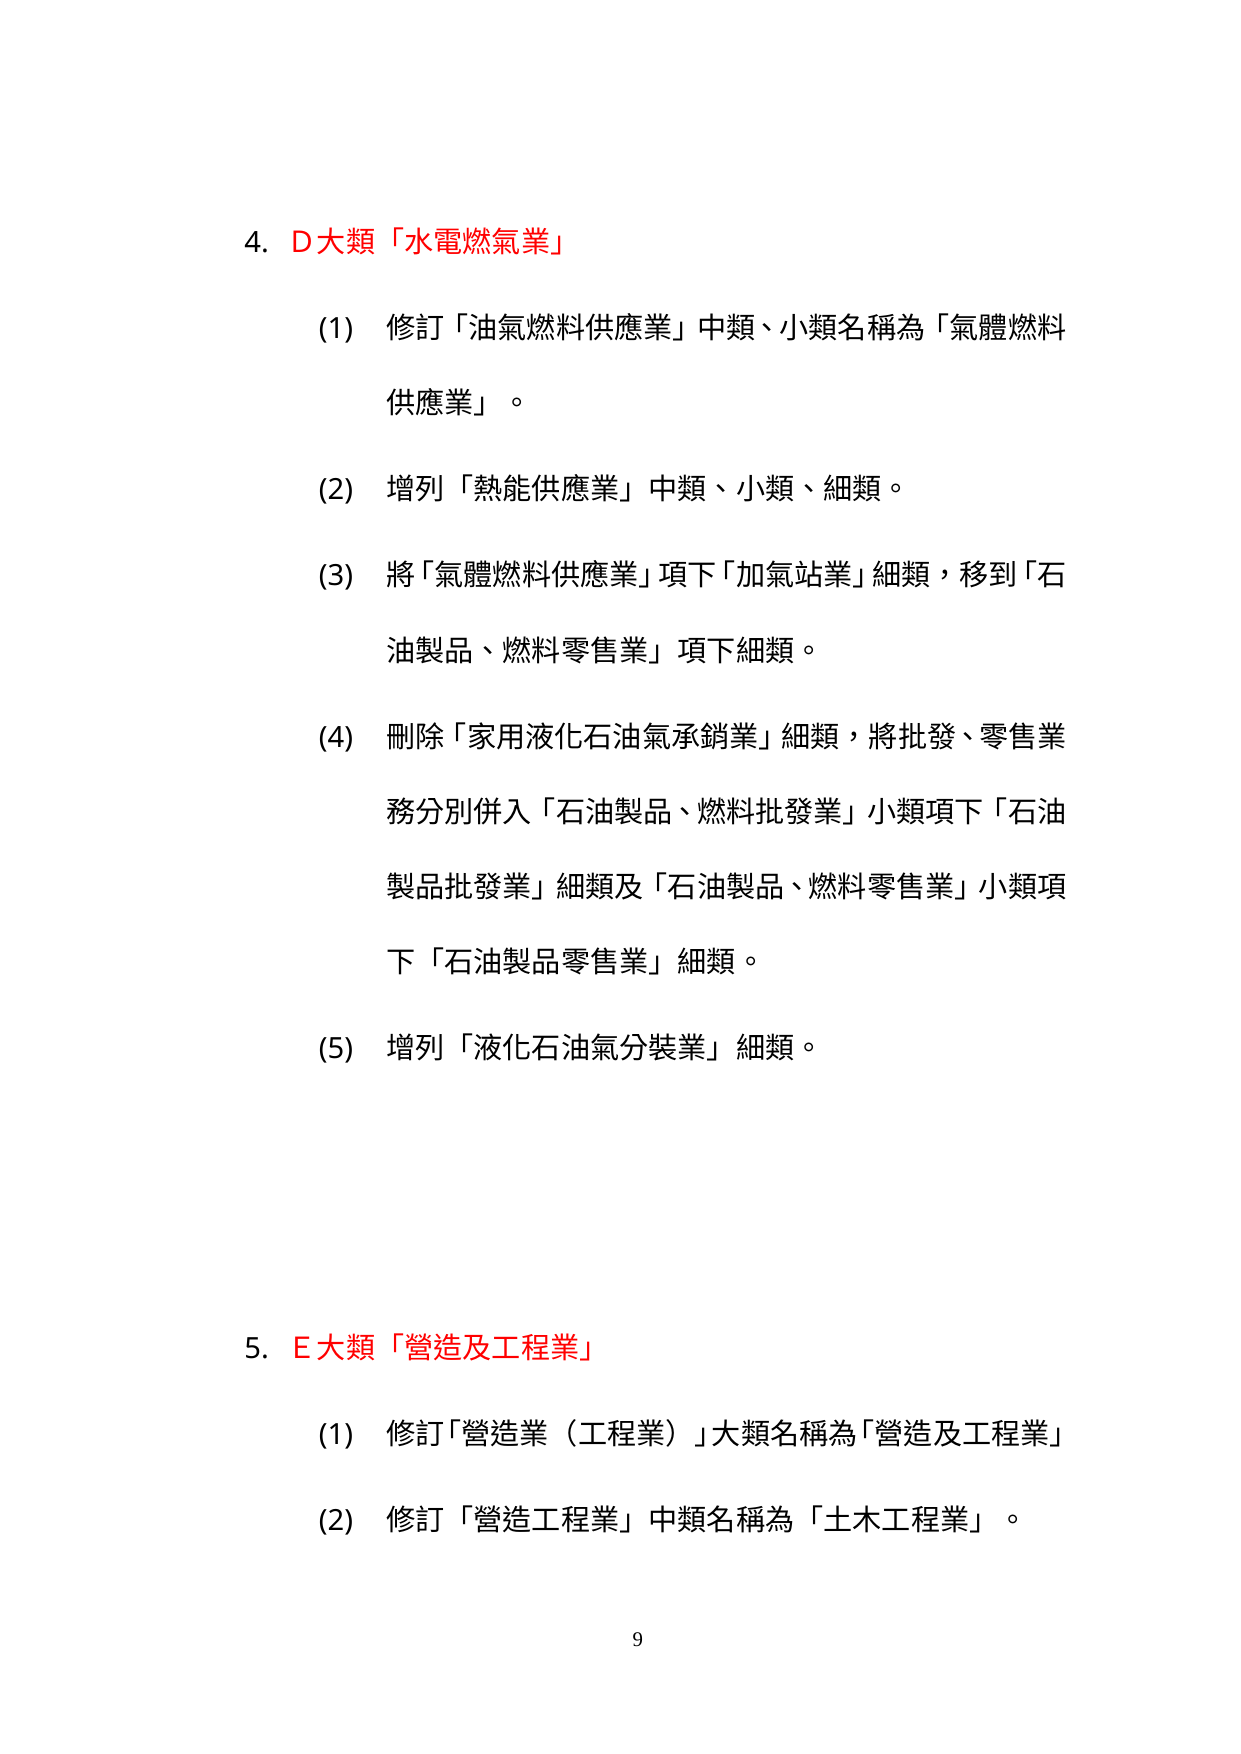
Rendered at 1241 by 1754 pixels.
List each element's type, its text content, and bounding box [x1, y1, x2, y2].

list 修訂「油氣燃料供應業」中類、小類名稱為「氣體燃料供應業」。 [319, 288, 1066, 438]
list 刪除「家用液化石油氣承銷業」細類，將批發、零售業務分別併入「石油製品、燃料批發業」小類項下「石油製品批發業」細類及「石油製品、燃料零售業」小類項下「石油製品零售業」細類。 [319, 697, 1066, 997]
list 修訂「營造業（工程業）」大類名稱為「營造及工程業」。 [319, 1394, 1066, 1469]
list 增列「熱能供應業」中類、小類、細類。 [319, 449, 1066, 524]
list Ｄ大類「水電燃氣業」 [238, 202, 1087, 277]
list 增列「液化石油氣分裝業」細類。 [319, 1008, 1066, 1083]
list 將「氣體燃料供應業」項下「加氣站業」細類，移到「石油製品、燃料零售業」項下細類。 [319, 536, 1066, 686]
list Ｅ大類「營造及工程業」 [238, 1308, 1087, 1383]
list 修訂「營造工程業」中類名稱為「土木工程業」。 [319, 1481, 1066, 1556]
